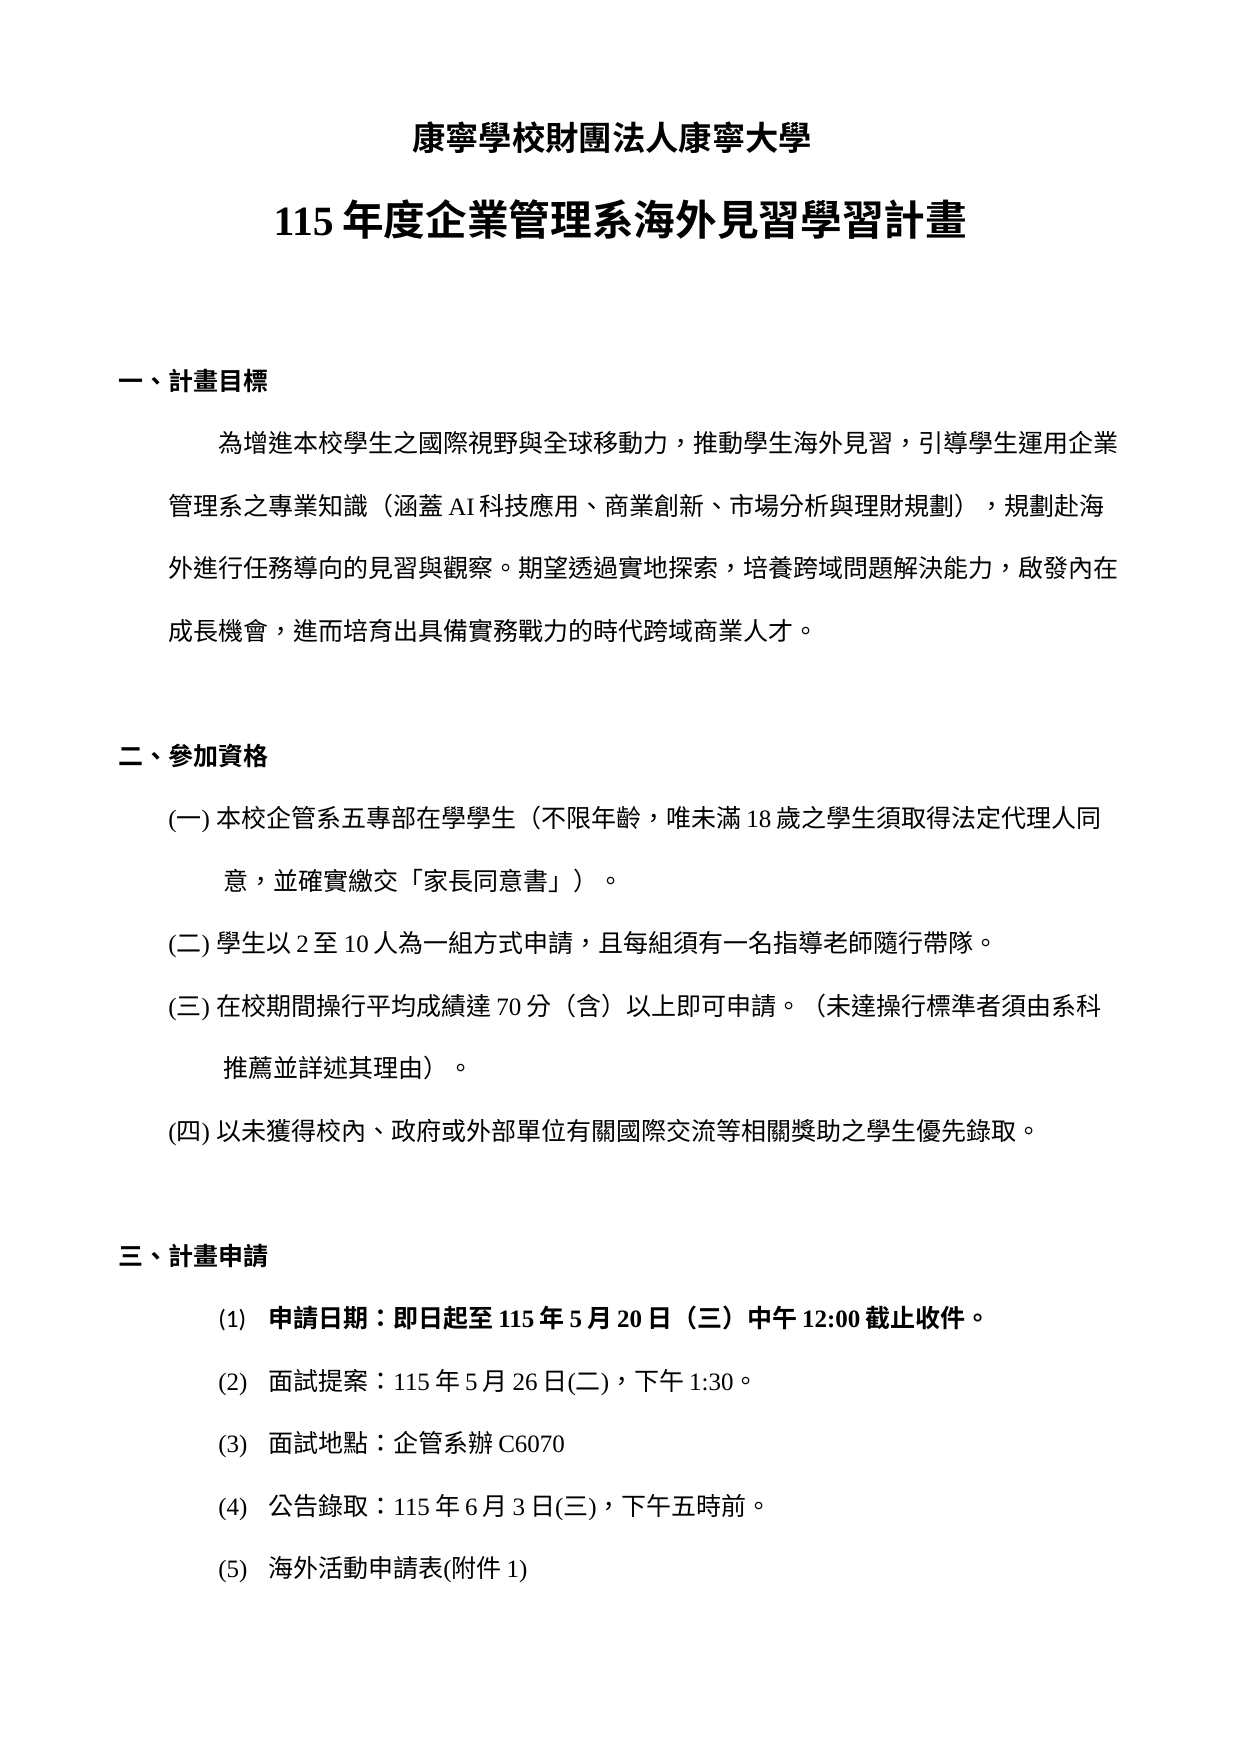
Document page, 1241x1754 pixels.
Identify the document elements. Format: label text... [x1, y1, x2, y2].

list 海外活動申請表(附件1) [218, 1525, 1122, 1588]
text (三) 在校期間操行平均成績達70分（含）以上即可申請。（未達操行標準者須由系科推薦並詳述其理由）。 [168, 963, 1122, 1088]
text 康寧學校財團法人康寧大學 [118, 94, 1122, 157]
text (四) 以未獲得校內、政府或外部單位有關國際交流等相關獎助之學生優先錄取。 [168, 1088, 1122, 1150]
text 三、計畫申請 [118, 1213, 1122, 1275]
text (二) 學生以2至10人為一組方式申請，且每組須有一名指導老師隨行帶隊。 [168, 900, 1122, 963]
text 為增進本校學生之國際視野與全球移動力，推動學生海外見習，引導學生運用企業管理系之專業知識（涵蓋AI科技應用、商業創新、市場分析與理財規劃），規劃赴海外進行任務導向的見習與觀察。期望透過實地探索，培養跨域問題解決能力，啟發內在成長機會，進而培育出具備實務戰力的時代跨域商業人才。 [168, 400, 1122, 650]
text 二、參加資格 [118, 713, 1122, 775]
list 申請日期：即日起至115年5月20日（三）中午12:00截止收件。 [218, 1275, 1122, 1338]
text 115年度企業管理系海外見習學習計畫 [118, 175, 1122, 238]
list 面試地點：企管系辦C6070 [218, 1400, 1122, 1463]
text 一、計畫目標 [118, 338, 1122, 400]
text (一) 本校企管系五專部在學學生（不限年齡，唯未滿18歲之學生須取得法定代理人同意，並確實繳交「家長同意書」）。 [168, 775, 1122, 900]
list 公告錄取：115年6月3日(三)，下午五時前。 [218, 1463, 1122, 1525]
list 面試提案：115年5月26日(二)，下午1:30。 [218, 1338, 1122, 1400]
